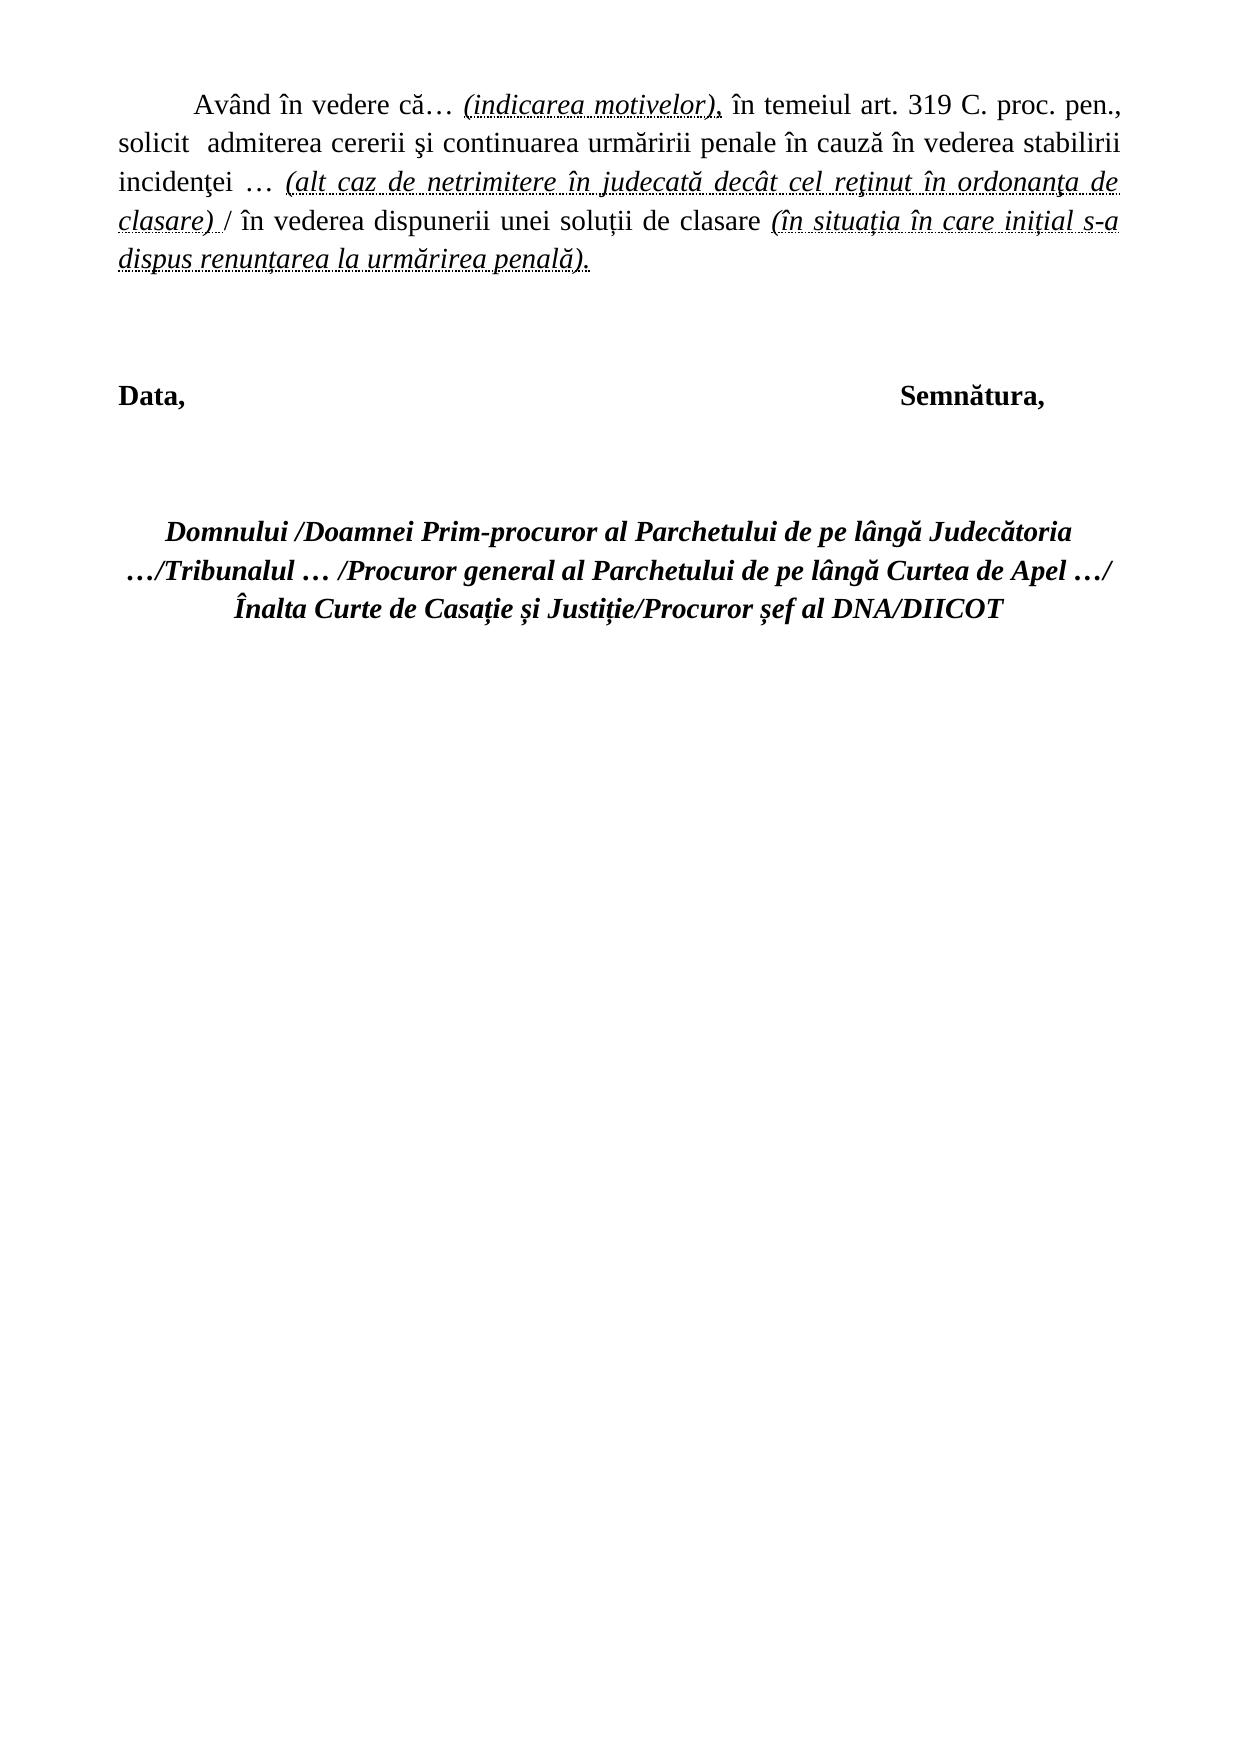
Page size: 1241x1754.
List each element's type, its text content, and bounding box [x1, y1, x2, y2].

text Data, Semnătura, [118, 378, 1122, 411]
text Având în vedere că… (indicarea motivelor), în temeiul art. 319 C. proc. pen., solicit admiterea cererii şi continuarea urmăririi penale în cauză în vederea stabilirii incidenţei … (alt caz de netrimitere în judecată decât cel reţinut în ordonanţa de clasare) / în vederea dispunerii unei soluții de clasare (în situația în care inițial s-a dispus renunțarea la urmărirea penală). [118, 87, 1122, 275]
text Domnului /Doamnei Prim-procuror al Parchetului de pe lângă Judecătoria …/Tribunalul … /Procuror general al Parchetului de pe lângă Curtea de Apel …/ Înalta Curte de Casație și Justiție/Procuror șef al DNA/DIICOT [118, 514, 1122, 625]
